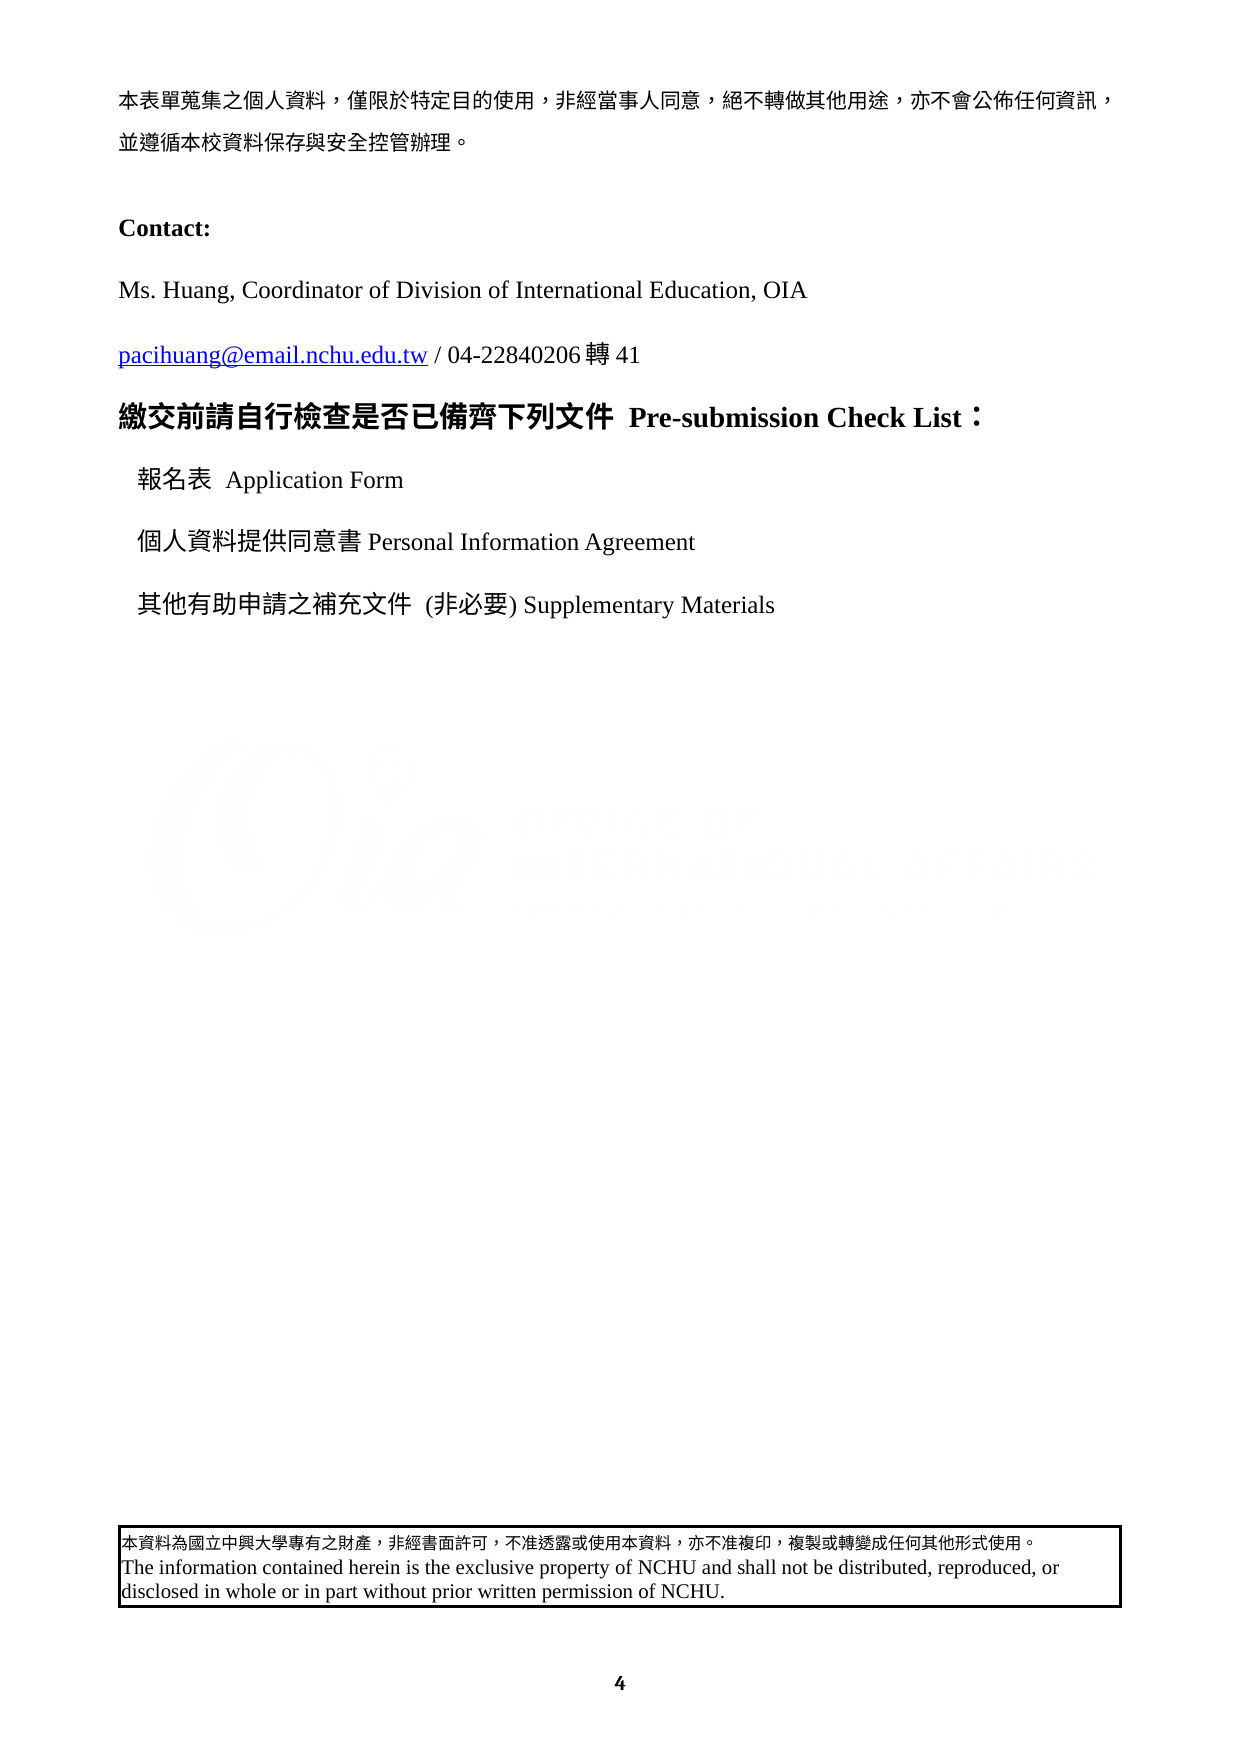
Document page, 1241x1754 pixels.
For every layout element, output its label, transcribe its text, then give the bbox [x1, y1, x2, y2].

text 其他有助申請之補充文件 (非必要) Supplementary Materials [118, 561, 1122, 623]
subtitle 繳交前請自行檢查是否已備齊下列文件 Pre-submission Check List： [118, 373, 1122, 436]
text 報名表 Application Form [118, 436, 1122, 498]
text Ms. Huang, Coordinator of Division of International Education, OIA pacihuang@email.nchu.edu.tw / 04-22840206轉41 [118, 248, 1122, 373]
text 個人資料提供同意書Personal Information Agreement [118, 498, 1122, 561]
text Contact: [118, 186, 1122, 248]
